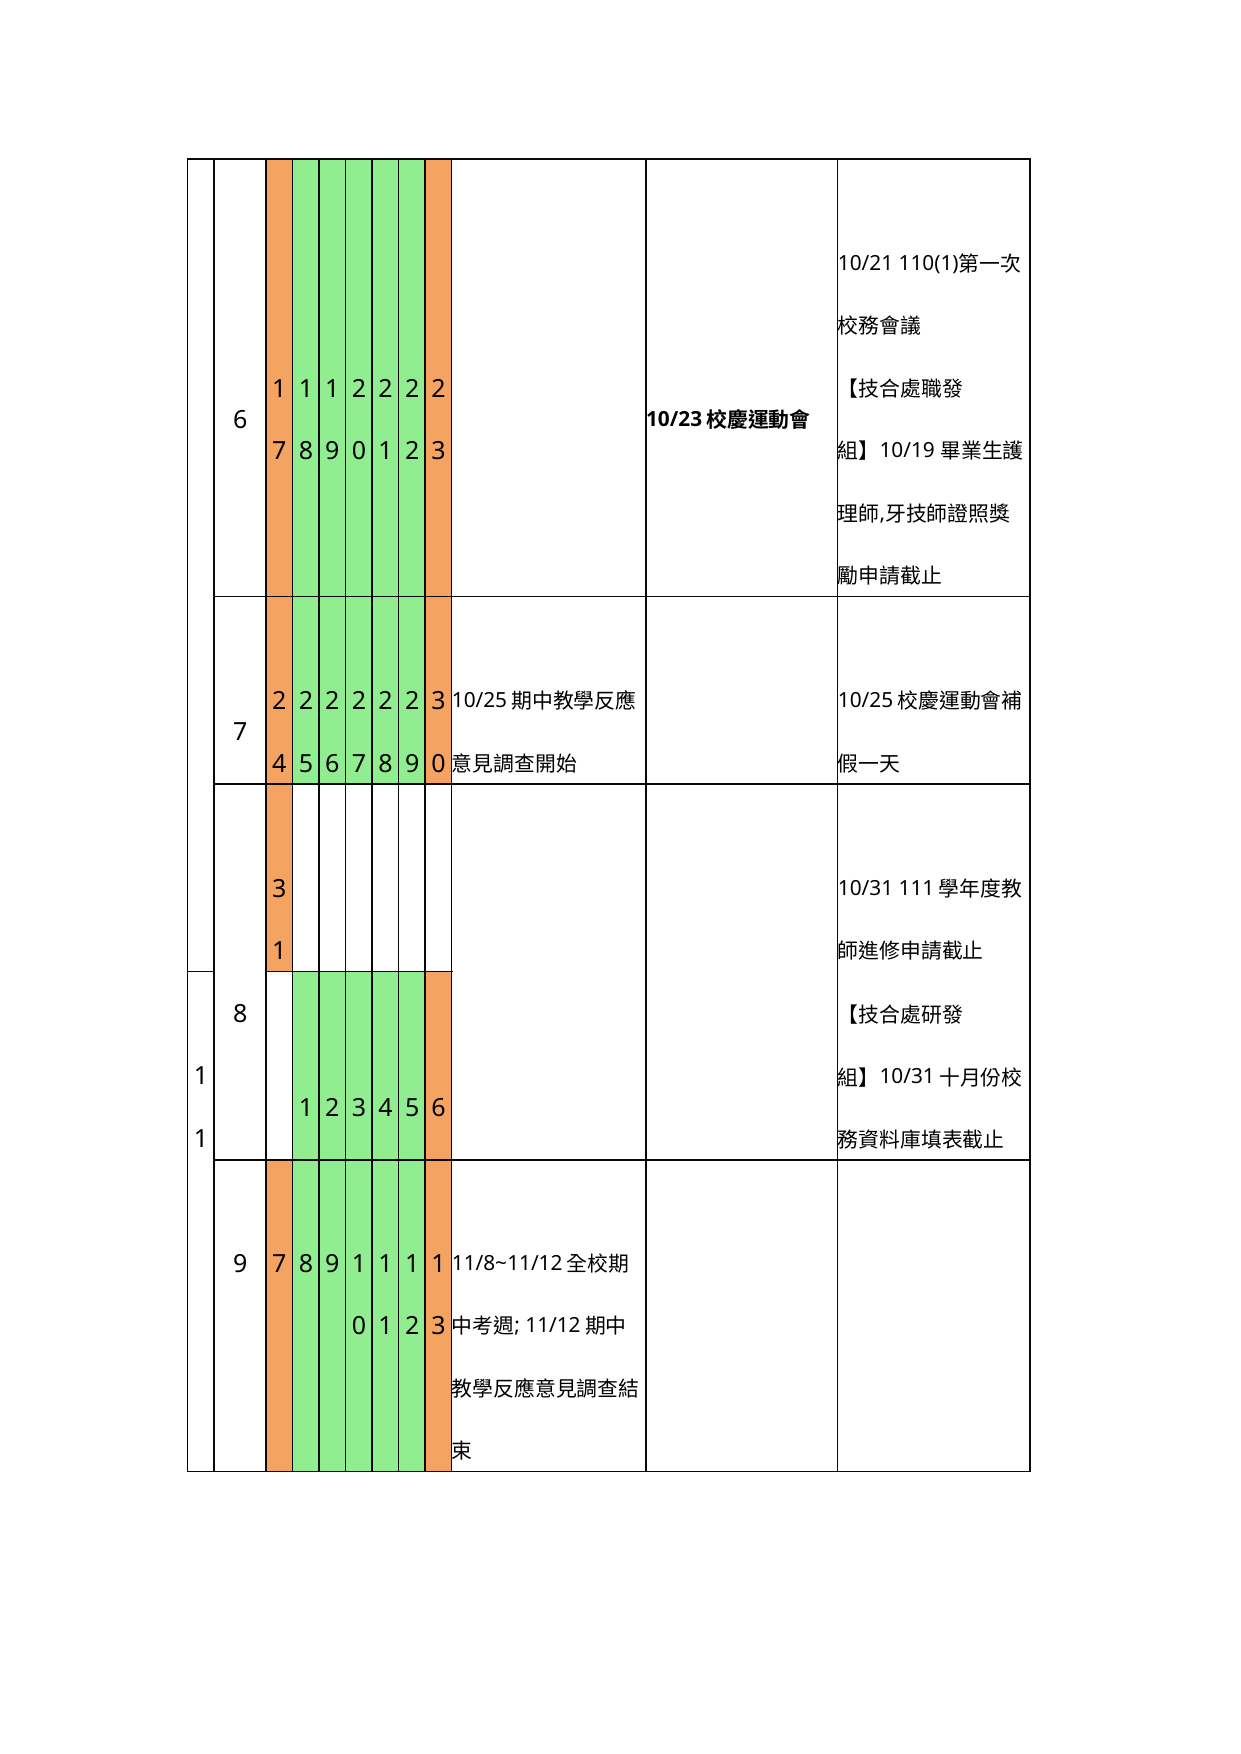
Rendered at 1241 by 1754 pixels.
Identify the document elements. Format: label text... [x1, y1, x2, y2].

table_cell [373, 785, 398, 971]
table_cell [188, 160, 213, 971]
table_cell [647, 785, 837, 1159]
table_cell 22 [399, 160, 424, 596]
table_cell 10/21 110(1)第一次校務會議 【技合處職發組】10/19 畢業生護理師,牙技師證照獎勵申請截止 [838, 160, 1029, 596]
table_cell [647, 597, 837, 783]
table_cell [838, 1161, 1029, 1471]
table_cell 24 [267, 597, 292, 783]
table_cell 9 [215, 1161, 265, 1471]
table_cell 8 [215, 785, 265, 1159]
table_cell 6 [426, 972, 451, 1159]
table_cell [346, 785, 371, 971]
table_cell [452, 785, 645, 1159]
table_cell [426, 785, 451, 971]
table_cell 12 [399, 1161, 424, 1471]
table_cell 21 [373, 160, 398, 596]
table_cell 18 [293, 160, 318, 596]
table_cell 10/25校慶運動會補假一天 [838, 597, 1029, 783]
table_cell 17 [267, 160, 292, 596]
table_cell 5 [399, 972, 424, 1159]
table_cell 6 [215, 160, 265, 596]
table_cell [399, 785, 424, 971]
table_cell 4 [373, 972, 398, 1159]
table_cell 11/8~11/12全校期中考週; 11/12期中教學反應意見調查結束 [452, 1161, 645, 1471]
table_cell 13 [426, 1161, 451, 1471]
table_cell 7 [215, 597, 265, 783]
table_cell 10/31 111學年度教師進修申請截止 【技合處研發組】10/31十月份校務資料庫填表截止 [838, 785, 1029, 1159]
table_cell 19 [320, 160, 345, 596]
table_cell 29 [399, 597, 424, 783]
table_cell [267, 972, 292, 1159]
table_cell 2 [320, 972, 345, 1159]
table_cell 11 [188, 972, 213, 1471]
table_cell 27 [346, 597, 371, 783]
table_cell 31 [267, 785, 292, 971]
table_cell 9 [320, 1161, 345, 1471]
table_cell [293, 785, 318, 971]
table_cell 25 [293, 597, 318, 783]
table_cell 10/23校慶運動會 [647, 160, 837, 596]
table_cell 11 [373, 1161, 398, 1471]
table_cell 26 [320, 597, 345, 783]
table_cell 3 [346, 972, 371, 1159]
table_cell 23 [426, 160, 451, 596]
table_cell 1 [293, 972, 318, 1159]
table_cell 10/25期中教學反應意見調查開始 [452, 597, 645, 783]
table_cell 7 [267, 1161, 292, 1471]
table_cell [647, 1161, 837, 1471]
table_cell 10 [346, 1161, 371, 1471]
table_cell 20 [346, 160, 371, 596]
table_cell [320, 785, 345, 971]
table_cell 28 [373, 597, 398, 783]
table_cell 30 [426, 597, 451, 783]
table_cell [452, 160, 645, 596]
table_cell 8 [293, 1161, 318, 1471]
